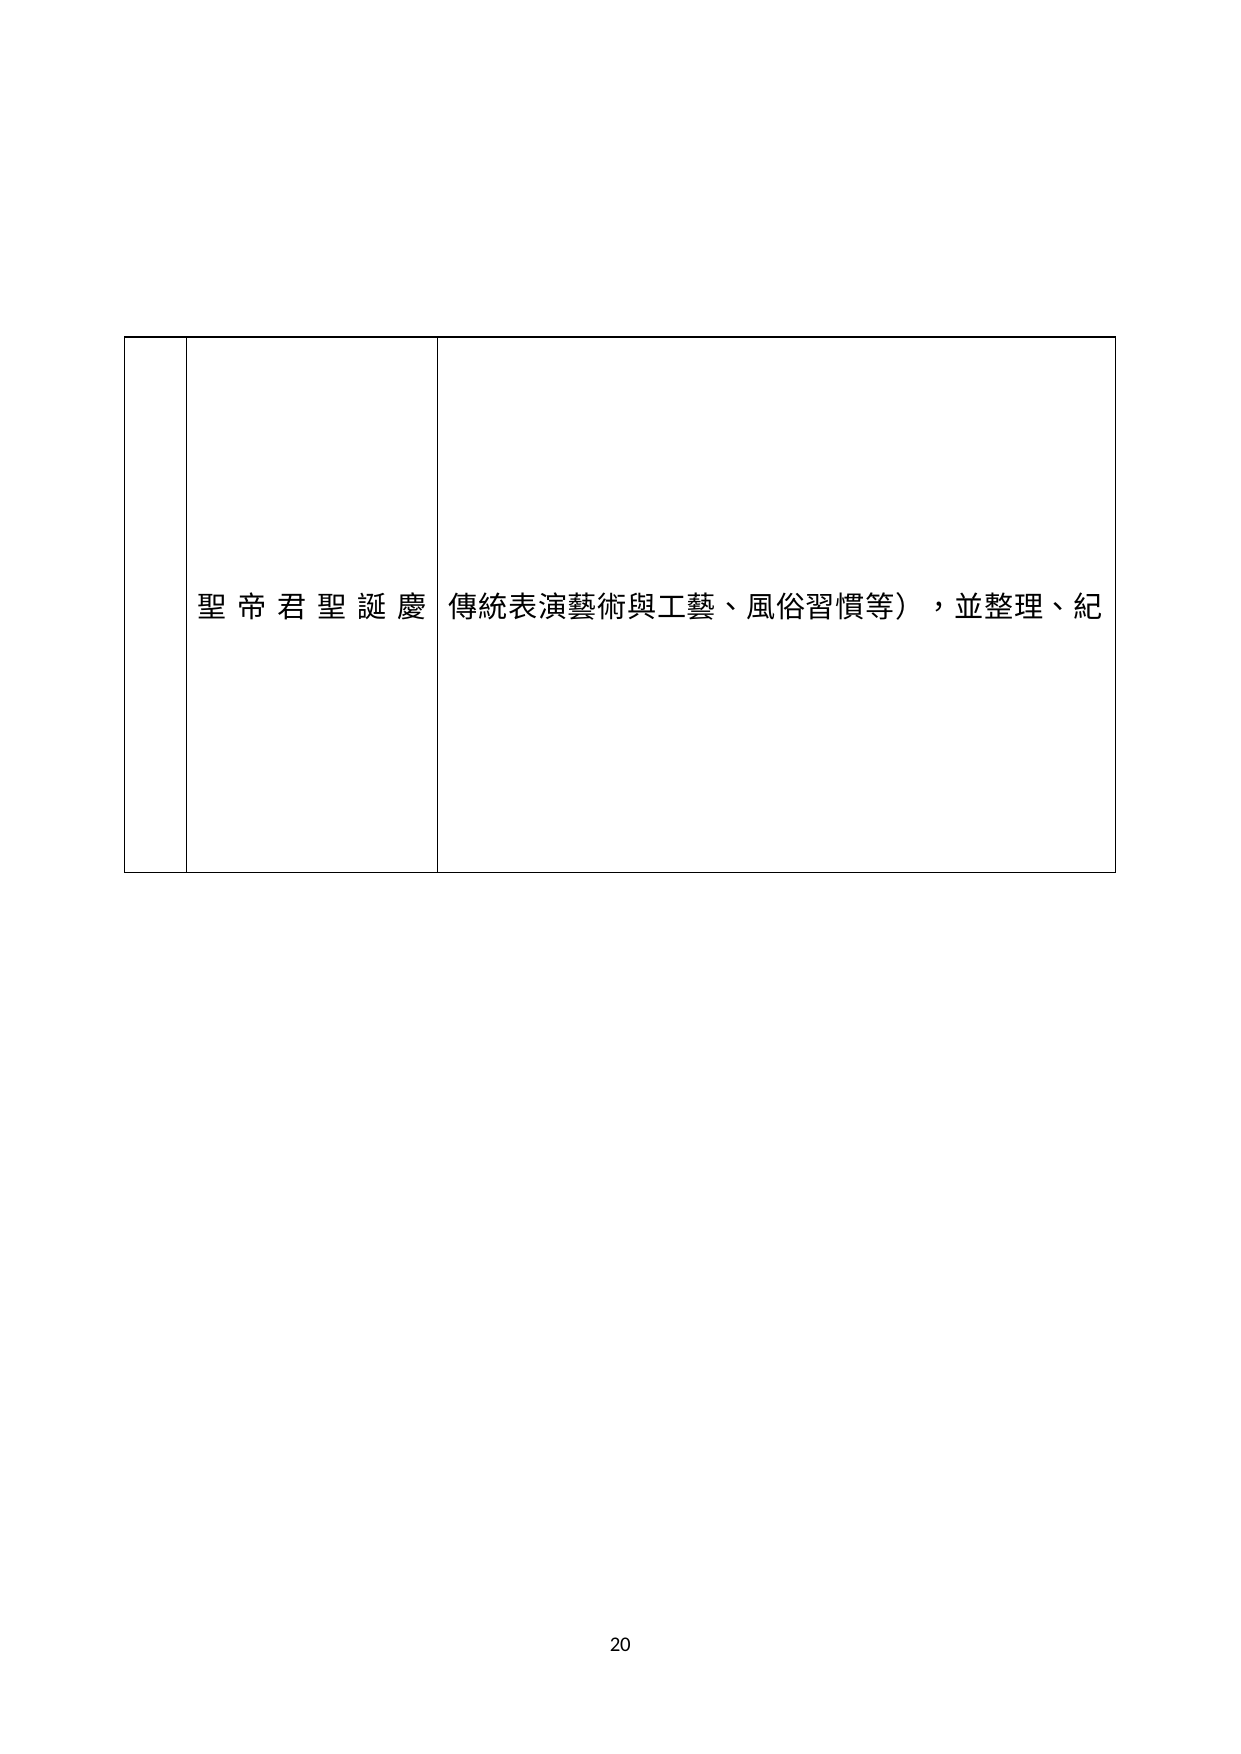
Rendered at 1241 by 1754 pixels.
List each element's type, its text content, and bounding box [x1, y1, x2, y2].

table_cell 傳統表演藝術與工藝、風俗習慣等），並整理、紀 [438, 338, 1115, 872]
table_cell 聖帝君聖誕慶 [187, 338, 437, 872]
table_cell [125, 338, 186, 872]
